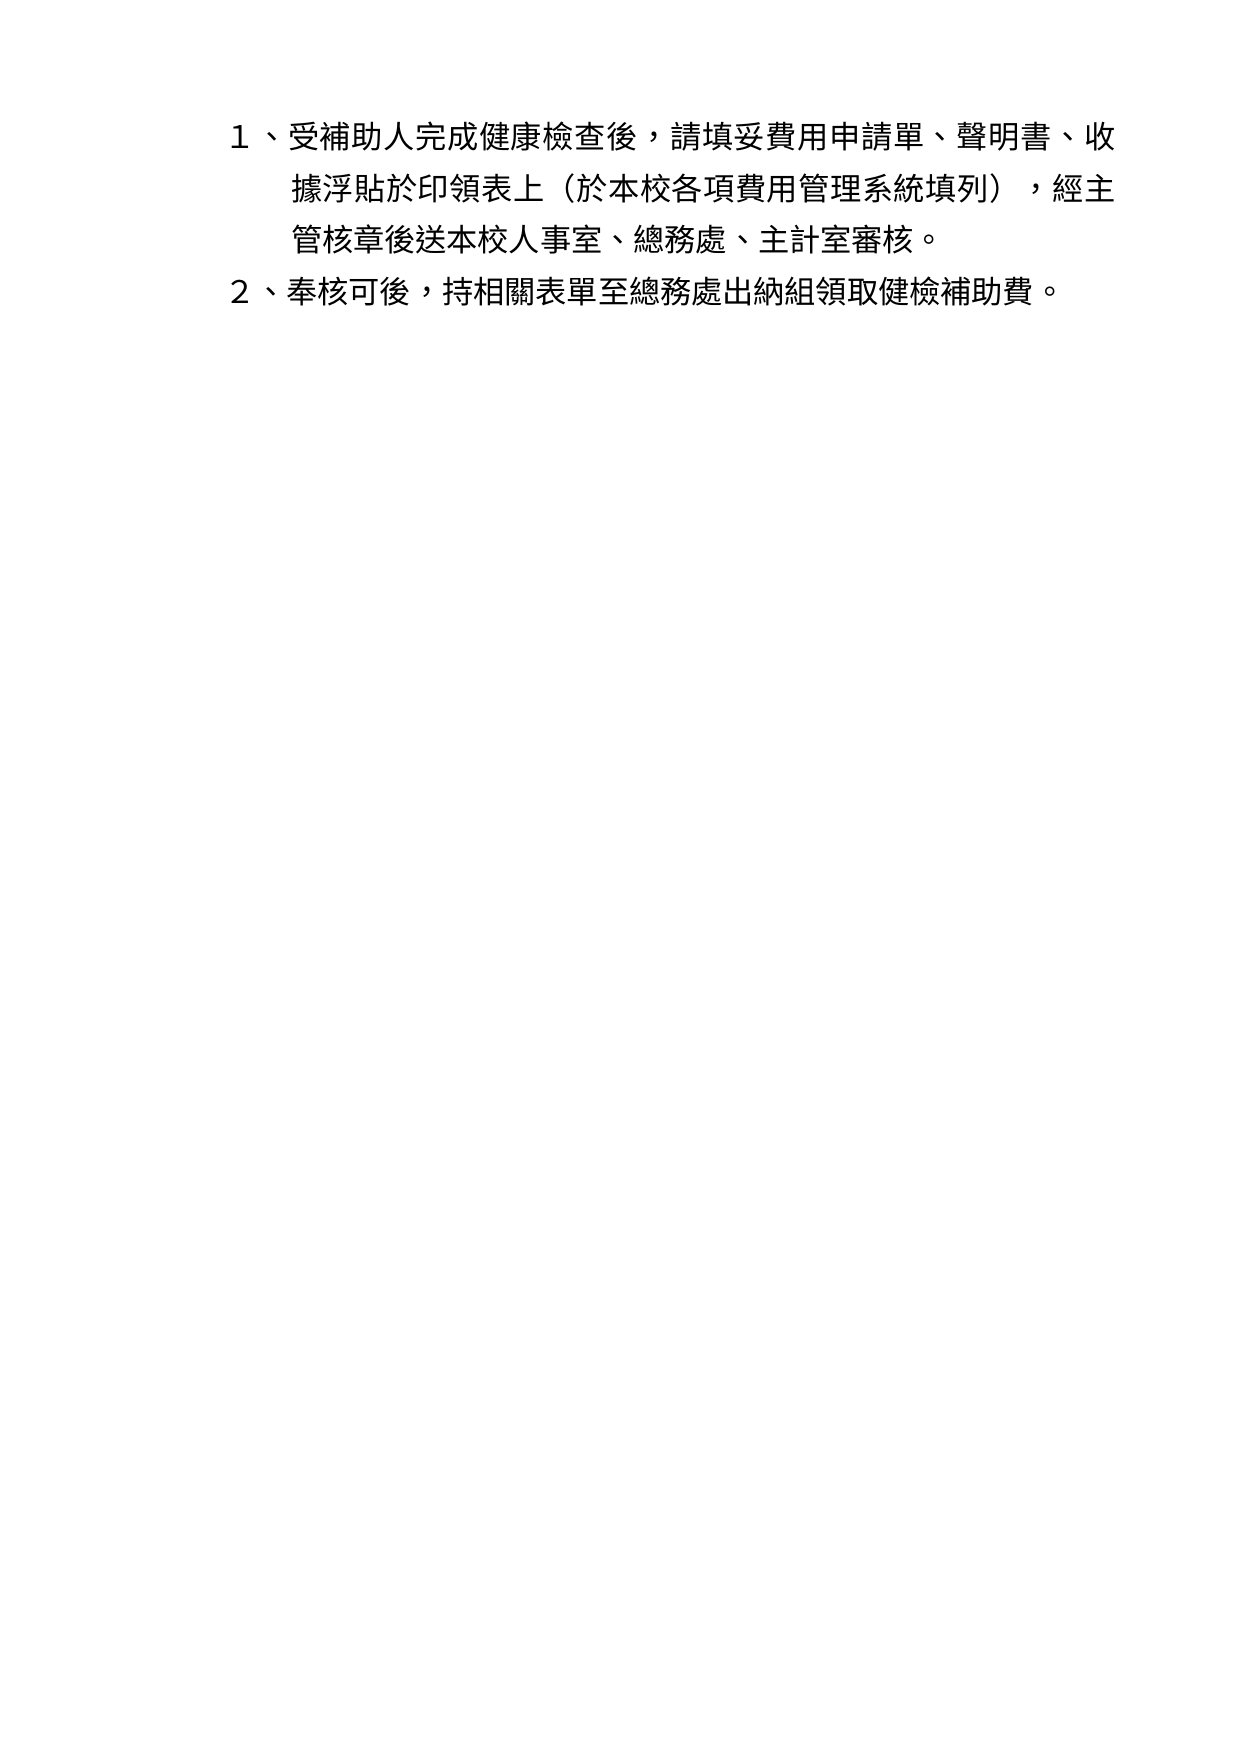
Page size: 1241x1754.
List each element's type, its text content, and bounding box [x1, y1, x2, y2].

text ２、奉核可後，持相關表單至總務處出納組領取健檢補助費。 [224, 267, 1116, 313]
text １、受補助人完成健康檢查後，請填妥費用申請單、聲明書、收據浮貼於印領表上（於本校各項費用管理系統填列），經主管核章後送本校人事室、總務處、主計室審核。 [224, 112, 1116, 261]
